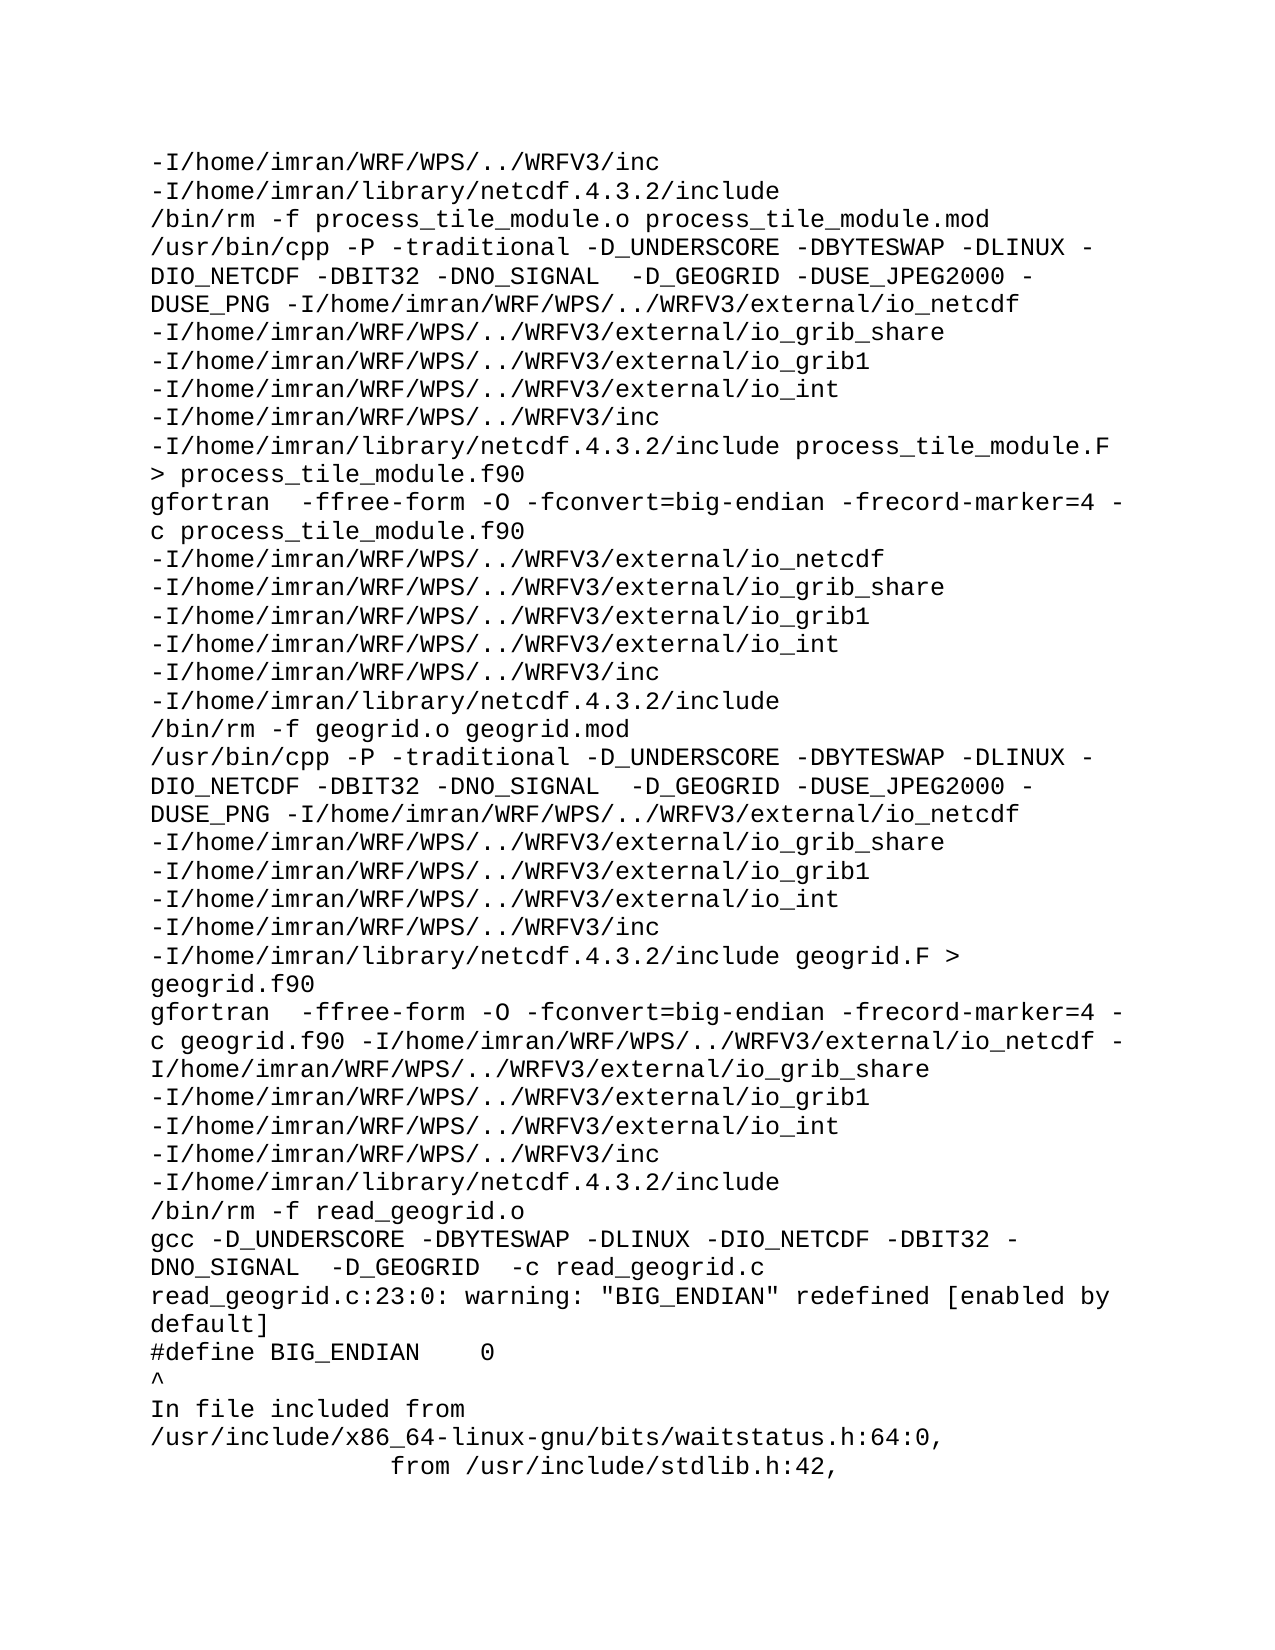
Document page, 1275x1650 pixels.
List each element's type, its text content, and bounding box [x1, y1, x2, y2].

text /bin/rm -f geogrid.o geogrid.mod [150, 717, 1125, 745]
text gcc -D_UNDERSCORE -DBYTESWAP -DLINUX -DIO_NETCDF -DBIT32 -DNO_SIGNAL -D_GEOGRID -c read_geogrid.c [150, 1227, 1125, 1283]
text -I/home/imran/WRF/WPS/../WRFV3/inc -I/home/imran/library/netcdf.4.3.2/include [150, 150, 1125, 207]
text gfortran -ffree-form -O -fconvert=big-endian -frecord-marker=4 -c geogrid.f90 -I/home/imran/WRF/WPS/../WRFV3/external/io_netcdf -I/home/imran/WRF/WPS/../WRFV3/external/io_grib_share -I/home/imran/WRF/WPS/../WRFV3/external/io_grib1 -I/home/imran/WRF/WPS/../WRFV3/external/io_int -I/home/imran/WRF/WPS/../WRFV3/inc -I/home/imran/library/netcdf.4.3.2/include [150, 1000, 1125, 1198]
text /usr/bin/cpp -P -traditional -D_UNDERSCORE -DBYTESWAP -DLINUX -DIO_NETCDF -DBIT32 -DNO_SIGNAL -D_GEOGRID -DUSE_JPEG2000 -DUSE_PNG -I/home/imran/WRF/WPS/../WRFV3/external/io_netcdf -I/home/imran/WRF/WPS/../WRFV3/external/io_grib_share -I/home/imran/WRF/WPS/../WRFV3/external/io_grib1 -I/home/imran/WRF/WPS/../WRFV3/external/io_int -I/home/imran/WRF/WPS/../WRFV3/inc -I/home/imran/library/netcdf.4.3.2/include process_tile_module.F > process_tile_module.f90 [150, 235, 1125, 490]
text gfortran -ffree-form -O -fconvert=big-endian -frecord-marker=4 -c process_tile_module.f90 -I/home/imran/WRF/WPS/../WRFV3/external/io_netcdf -I/home/imran/WRF/WPS/../WRFV3/external/io_grib_share -I/home/imran/WRF/WPS/../WRFV3/external/io_grib1 -I/home/imran/WRF/WPS/../WRFV3/external/io_int -I/home/imran/WRF/WPS/../WRFV3/inc -I/home/imran/library/netcdf.4.3.2/include [150, 490, 1125, 717]
text from /usr/include/stdlib.h:42, [150, 1453, 1125, 1482]
text read_geogrid.c:23:0: warning: "BIG_ENDIAN" redefined [enabled by default] [150, 1283, 1125, 1340]
text ^ [150, 1368, 1125, 1397]
text /bin/rm -f read_geogrid.o [150, 1198, 1125, 1227]
text /usr/bin/cpp -P -traditional -D_UNDERSCORE -DBYTESWAP -DLINUX -DIO_NETCDF -DBIT32 -DNO_SIGNAL -D_GEOGRID -DUSE_JPEG2000 -DUSE_PNG -I/home/imran/WRF/WPS/../WRFV3/external/io_netcdf -I/home/imran/WRF/WPS/../WRFV3/external/io_grib_share -I/home/imran/WRF/WPS/../WRFV3/external/io_grib1 -I/home/imran/WRF/WPS/../WRFV3/external/io_int -I/home/imran/WRF/WPS/../WRFV3/inc -I/home/imran/library/netcdf.4.3.2/include geogrid.F > geogrid.f90 [150, 745, 1125, 1000]
text /bin/rm -f process_tile_module.o process_tile_module.mod [150, 207, 1125, 235]
text #define BIG_ENDIAN 0 [150, 1340, 1125, 1368]
text In file included from /usr/include/x86_64-linux-gnu/bits/waitstatus.h:64:0, [150, 1397, 1125, 1453]
